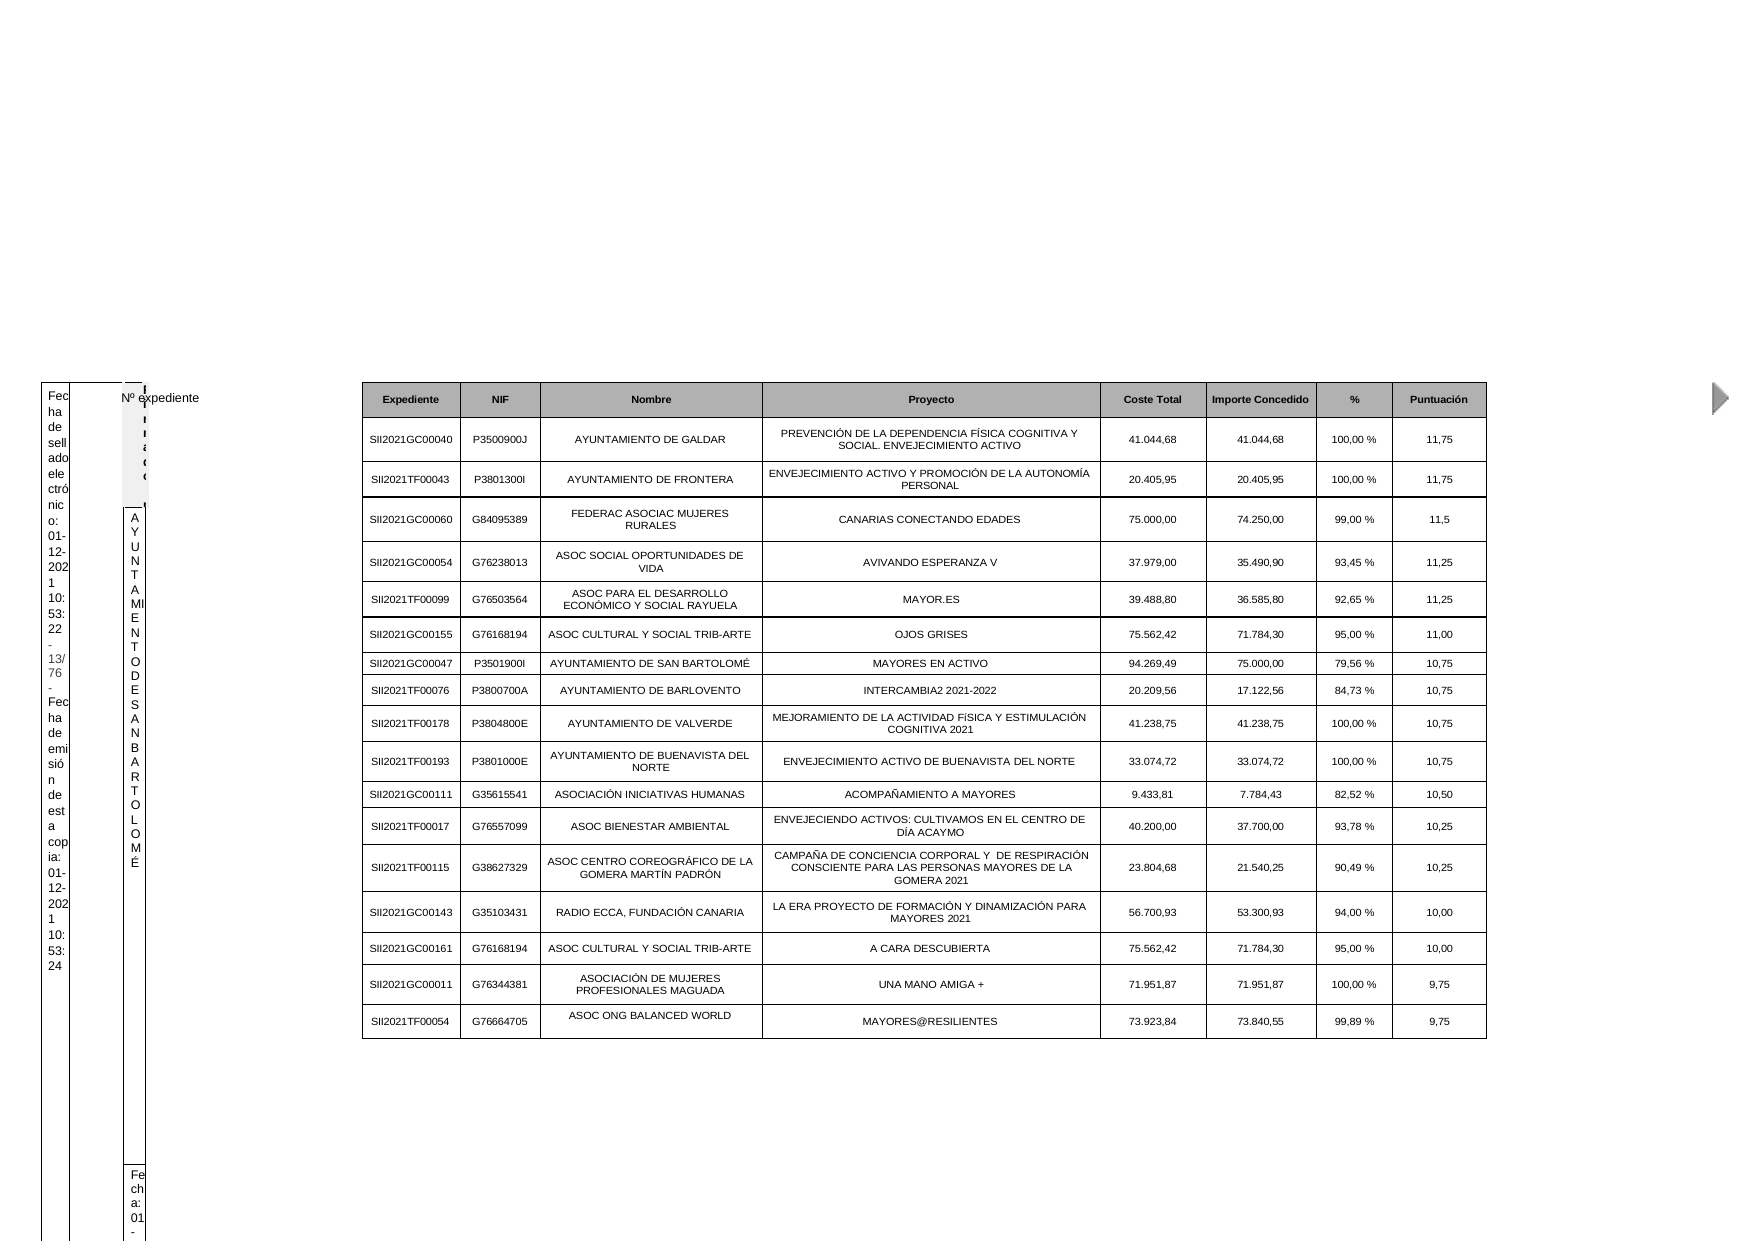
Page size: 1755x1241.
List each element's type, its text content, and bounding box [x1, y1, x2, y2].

table_cell G76344381 [461, 965, 540, 1004]
table_cell 10,75 [1393, 675, 1486, 705]
table_cell FEDERAC ASOCIAC MUJERES RURALES [541, 498, 762, 541]
table_cell G76557099 [461, 808, 540, 843]
table_cell INTERCAMBIA2 2021-2022 [763, 675, 1100, 705]
table_cell P3804800E [461, 706, 540, 741]
table_cell 37.979,00 [1101, 542, 1206, 581]
table_cell SII2021TF00017 [363, 808, 460, 843]
table_cell 95,00 % [1317, 933, 1392, 964]
table_cell 95,00 % [1317, 618, 1392, 652]
table_cell SII2021GC00040 [363, 418, 460, 461]
table_cell G38627329 [461, 845, 540, 891]
table_cell 92,65 % [1317, 582, 1392, 616]
table_header Coste Total [1101, 383, 1206, 417]
table_cell 21.540,25 [1207, 845, 1316, 891]
table_cell 11,75 [1393, 462, 1486, 496]
table_cell 9,75 [1393, 965, 1486, 1004]
table_cell G76168194 [461, 618, 540, 652]
table_cell 75.562,42 [1101, 618, 1206, 652]
table_cell 73.923,84 [1101, 1005, 1206, 1038]
table_cell P3801000E [461, 742, 540, 781]
table_header Proyecto [763, 383, 1100, 417]
table_cell 10,75 [1393, 742, 1486, 781]
table_header Firmado por: [125, 383, 142, 507]
table_cell LA ERA PROYECTO DE FORMACIÓN Y DINAMIZACIÓN PARA MAYORES 2021 [763, 892, 1100, 932]
table_cell 41.238,75 [1101, 706, 1206, 741]
table_cell 11,00 [1393, 618, 1486, 652]
table_cell AYUNTAMIENTO DE VALVERDE [541, 706, 762, 741]
table_cell 20.405,95 [1207, 462, 1316, 496]
table_cell G76503564 [461, 582, 540, 616]
table_cell SII2021GC00155 [363, 618, 460, 652]
table_cell UNA MANO AMIGA + [763, 965, 1100, 1004]
table_cell 9,75 [1393, 1005, 1486, 1038]
table_cell SII2021GC00143 [363, 892, 460, 932]
table_cell 11,25 [1393, 542, 1486, 581]
table_cell 73.840,55 [1207, 1005, 1316, 1038]
table_cell PREVENCIÓN DE LA DEPENDENCIA FÍSICA COGNITIVA Y SOCIAL. ENVEJECIMIENTO ACTIVO [763, 418, 1100, 461]
table_cell 10,00 [1393, 892, 1486, 932]
table_cell CAMPAÑA DE CONCIENCIA CORPORAL Y DE RESPIRACIÓN CONSCIENTE PARA LAS PERSONAS MAYORES DE LA GOMERA 2021 [763, 845, 1100, 891]
table_cell 75.000,00 [1207, 653, 1316, 674]
table_cell 10,25 [1393, 808, 1486, 843]
table_cell 35.490,90 [1207, 542, 1316, 581]
table_cell 100,00 % [1317, 462, 1392, 496]
table_cell 10,50 [1393, 782, 1486, 807]
table_cell G84095389 [461, 498, 540, 541]
table_cell ENVEJECIENDO ACTIVOS: CULTIVAMOS EN EL CENTRO DE DÍA ACAYMO [763, 808, 1100, 843]
table_cell ASOC BIENESTAR AMBIENTAL [541, 808, 762, 843]
table_cell ENVEJECIMIENTO ACTIVO Y PROMOCIÓN DE LA AUTONOMÍA PERSONAL [763, 462, 1100, 496]
table_header Importe Concedido [1207, 383, 1316, 417]
table_cell ASOC CENTRO COREOGRÁFICO DE LA GOMERA MARTÍN PADRÓN [541, 845, 762, 891]
table_cell SII2021TF00076 [363, 675, 460, 705]
table_cell SII2021GC00060 [363, 498, 460, 541]
table_cell SII2021TF00178 [363, 706, 460, 741]
table_cell 74.250,00 [1207, 498, 1316, 541]
table_cell ASOC PARA EL DESARROLLO ECONÓMICO Y SOCIAL RAYUELA [541, 582, 762, 616]
table_cell 84,73 % [1317, 675, 1392, 705]
table_cell P3801300I [461, 462, 540, 496]
table_cell 11,5 [1393, 498, 1486, 541]
table_cell 10,75 [1393, 706, 1486, 741]
table_cell G35103431 [461, 892, 540, 932]
table_cell ASOC SOCIAL OPORTUNIDADES DE VIDA [541, 542, 762, 581]
table_cell G76664705 [461, 1005, 540, 1038]
table_header Puntuación [1393, 383, 1486, 417]
table_cell 71.951,87 [1101, 965, 1206, 1004]
table_cell 75.000,00 [1101, 498, 1206, 541]
table_cell G35615541 [461, 782, 540, 807]
table_cell CANARIAS CONECTANDO EDADES [763, 498, 1100, 541]
table_header NIF [461, 383, 540, 417]
table_cell 9.433,81 [1101, 782, 1206, 807]
table_cell Fecha: 01-12-2021 10:53:22 [124, 1165, 145, 1241]
table_cell 53.300,93 [1207, 892, 1316, 932]
table_cell 90,49 % [1317, 845, 1392, 891]
table_cell SII2021GC00161 [363, 933, 460, 964]
table_cell SII2021TF00099 [363, 582, 460, 616]
table_cell G76238013 [461, 542, 540, 581]
table_cell SII2021TF00043 [363, 462, 460, 496]
table_cell 94.269,49 [1101, 653, 1206, 674]
table_cell P3800700A [461, 675, 540, 705]
table_cell 7.784,43 [1207, 782, 1316, 807]
table_cell 79,56 % [1317, 653, 1392, 674]
table_cell MAYOR.ES [763, 582, 1100, 616]
table_cell AYUNTAMIENTO DE SAN BARTOLOMÉ [124, 508, 145, 1163]
table_cell 41.044,68 [1101, 418, 1206, 461]
table_cell SII2021TF00054 [363, 1005, 460, 1038]
table_cell 100,00 % [1317, 742, 1392, 781]
table_cell AYUNTAMIENTO DE SAN BARTOLOMÉ [541, 653, 762, 674]
table_cell ASOCIACIÓN INICIATIVAS HUMANAS [541, 782, 762, 807]
table_cell ASOC CULTURAL Y SOCIAL TRIB-ARTE [541, 933, 762, 964]
table_cell SII2021GC00111 [363, 782, 460, 807]
table_cell 100,00 % [1317, 706, 1392, 741]
table_cell 39.488,80 [1101, 582, 1206, 616]
table_header Nombre [541, 383, 762, 417]
table_cell SII2021GC00011 [363, 965, 460, 1004]
table_cell MEJORAMIENTO DE LA ACTIVIDAD FíSICA Y ESTIMULACIÓN COGNITIVA 2021 [763, 706, 1100, 741]
table_cell 11,25 [1393, 582, 1486, 616]
table_cell G76168194 [461, 933, 540, 964]
table_cell RADIO ECCA, FUNDACIÓN CANARIA [541, 892, 762, 932]
table_cell 20.209,56 [1101, 675, 1206, 705]
table_cell 41.238,75 [1207, 706, 1316, 741]
table_cell 11,75 [1393, 418, 1486, 461]
table_cell 75.562,42 [1101, 933, 1206, 964]
table_cell 100,00 % [1317, 965, 1392, 1004]
table_cell 99,89 % [1317, 1005, 1392, 1038]
table_cell SII2021TF00115 [363, 845, 460, 891]
table_cell MAYORES EN ACTIVO [763, 653, 1100, 674]
table_cell 99,00 % [1317, 498, 1392, 541]
table_cell SII2021TF00193 [363, 742, 460, 781]
table_cell 20.405,95 [1101, 462, 1206, 496]
table_cell 82,52 % [1317, 782, 1392, 807]
table_cell 23.804,68 [1101, 845, 1206, 891]
table_cell AYUNTAMIENTO DE FRONTERA [541, 462, 762, 496]
table_cell 10,75 [1393, 653, 1486, 674]
table_cell 40.200,00 [1101, 808, 1206, 843]
table_cell AYUNTAMIENTO DE BUENAVISTA DEL NORTE [541, 742, 762, 781]
table_cell 56.700,93 [1101, 892, 1206, 932]
table_header Fecha de sellado electrónico: 01-12-2021 10:53:22 - 13/76 - Fecha de emisión de esta copia: 01-12-2021 10:53:24 [42, 383, 69, 1241]
table_cell 100,00 % [1317, 418, 1392, 461]
table_cell AYUNTAMIENTO DE GALDAR [541, 418, 762, 461]
table_cell SII2021GC00047 [363, 653, 460, 674]
table_cell 93,45 % [1317, 542, 1392, 581]
table_cell 71.784,30 [1207, 933, 1316, 964]
table_cell 71.784,30 [1207, 618, 1316, 652]
table_cell ACOMPAÑAMIENTO A MAYORES [763, 782, 1100, 807]
table_cell 17.122,56 [1207, 675, 1316, 705]
table_cell ENVEJECIMIENTO ACTIVO DE BUENAVISTA DEL NORTE [763, 742, 1100, 781]
table_cell P3500900J [461, 418, 540, 461]
table_cell P3501900I [461, 653, 540, 674]
table_cell SII2021GC00054 [363, 542, 460, 581]
table_cell 93,78 % [1317, 808, 1392, 843]
table_cell AYUNTAMIENTO DE BARLOVENTO [541, 675, 762, 705]
table_cell MAYORES@RESILIENTES [763, 1005, 1100, 1038]
table_cell 71.951,87 [1207, 965, 1316, 1004]
table_cell OJOS GRISES [763, 618, 1100, 652]
table_cell ASOC ONG BALANCED WORLD [541, 1005, 762, 1038]
table_cell 36.585,80 [1207, 582, 1316, 616]
table_cell A CARA DESCUBIERTA [763, 933, 1100, 964]
table_header % [1317, 383, 1392, 417]
table_cell ASOC CULTURAL Y SOCIAL TRIB-ARTE [541, 618, 762, 652]
table_cell 33.074,72 [1207, 742, 1316, 781]
table_cell 37.700,00 [1207, 808, 1316, 843]
table_cell AVIVANDO ESPERANZA V [763, 542, 1100, 581]
table_cell 33.074,72 [1101, 742, 1206, 781]
table_cell ASOCIACIÓN DE MUJERES PROFESIONALES MAGUADA [541, 965, 762, 1004]
table_cell 10,00 [1393, 933, 1486, 964]
table_header Expediente [363, 383, 460, 417]
table_cell 10,25 [1393, 845, 1486, 891]
table_cell 94,00 % [1317, 892, 1392, 932]
table_cell 41.044,68 [1207, 418, 1316, 461]
table_header Nº expediente administrativo: 2021-008802 Código Seguro de Verificación (CSV): 4E96838D656269CF32F6870661767E3C Comprobación CSV: https://eadmin.sanbartolome.es/publico/documento/4E96838D656269CF32F6870661767E3C [70, 383, 123, 1241]
picture [1712, 381, 1729, 415]
